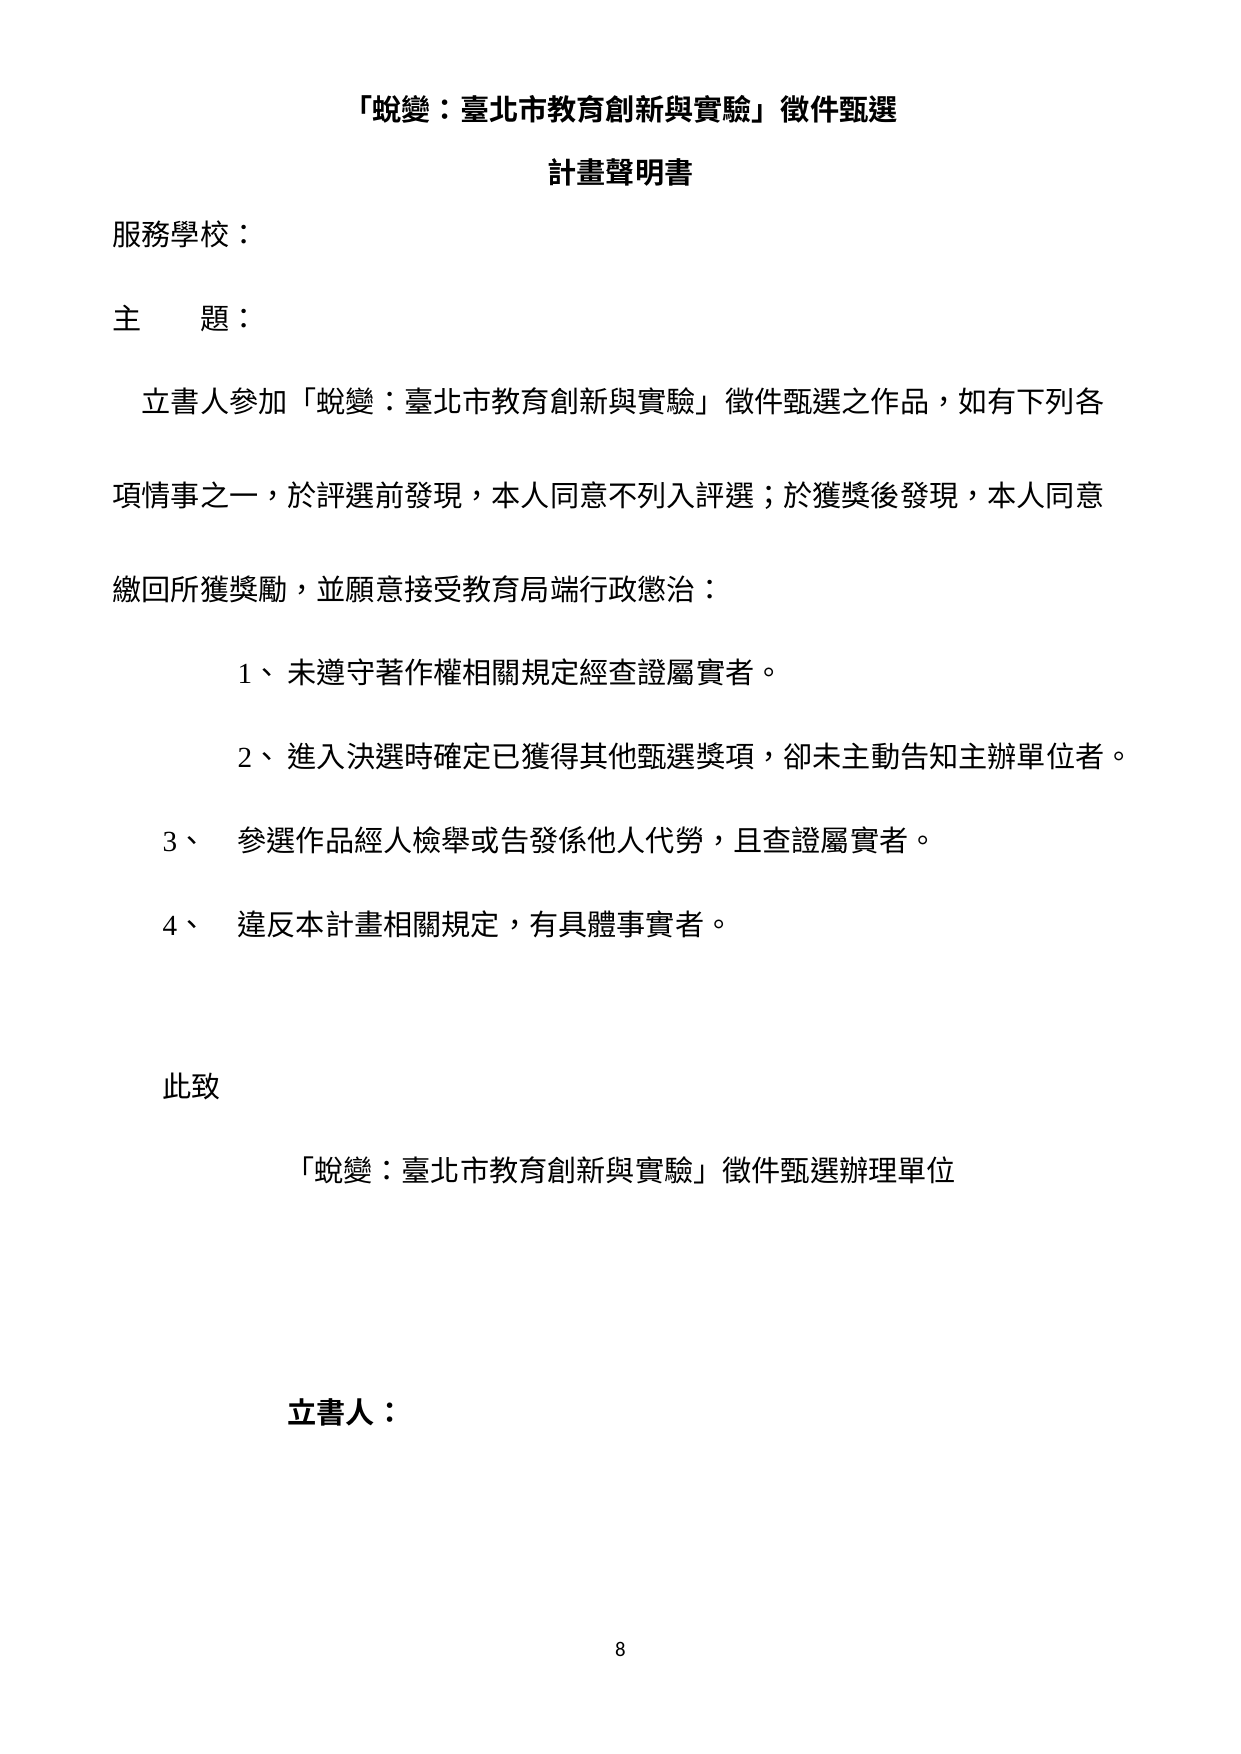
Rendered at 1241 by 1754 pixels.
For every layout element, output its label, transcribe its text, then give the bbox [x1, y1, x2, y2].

list 違反本計畫相關規定，有具體事實者。 [162, 881, 1128, 943]
list 未遵守著作權相關規定經查證屬實者。 [237, 629, 1128, 692]
text 主 題： [112, 275, 1128, 337]
text 計畫聲明書 [112, 129, 1128, 191]
text 「蛻變：臺北市教育創新與實驗」徵件甄選辦理單位 [112, 1127, 1128, 1189]
text 立書人參加「蛻變：臺北市教育創新與實驗」徵件甄選之作品，如有下列各項情事之一，於評選前發現，本人同意不列入評選；於獲獎後發現，本人同意繳回所獲獎勵，並願意接受教育局端行政懲治： [112, 358, 1128, 608]
text 服務學校： [112, 191, 1128, 254]
list 參選作品經人檢舉或告發係他人代勞，且查證屬實者。 [162, 797, 1128, 859]
text 立書人： [112, 1369, 1128, 1432]
text 此致 [162, 1043, 1128, 1106]
text 「蛻變：臺北市教育創新與實驗」徵件甄選 [112, 66, 1128, 129]
list 進入決選時確定已獲得其他甄選獎項，卻未主動告知主辦單位者。 [237, 713, 1128, 776]
